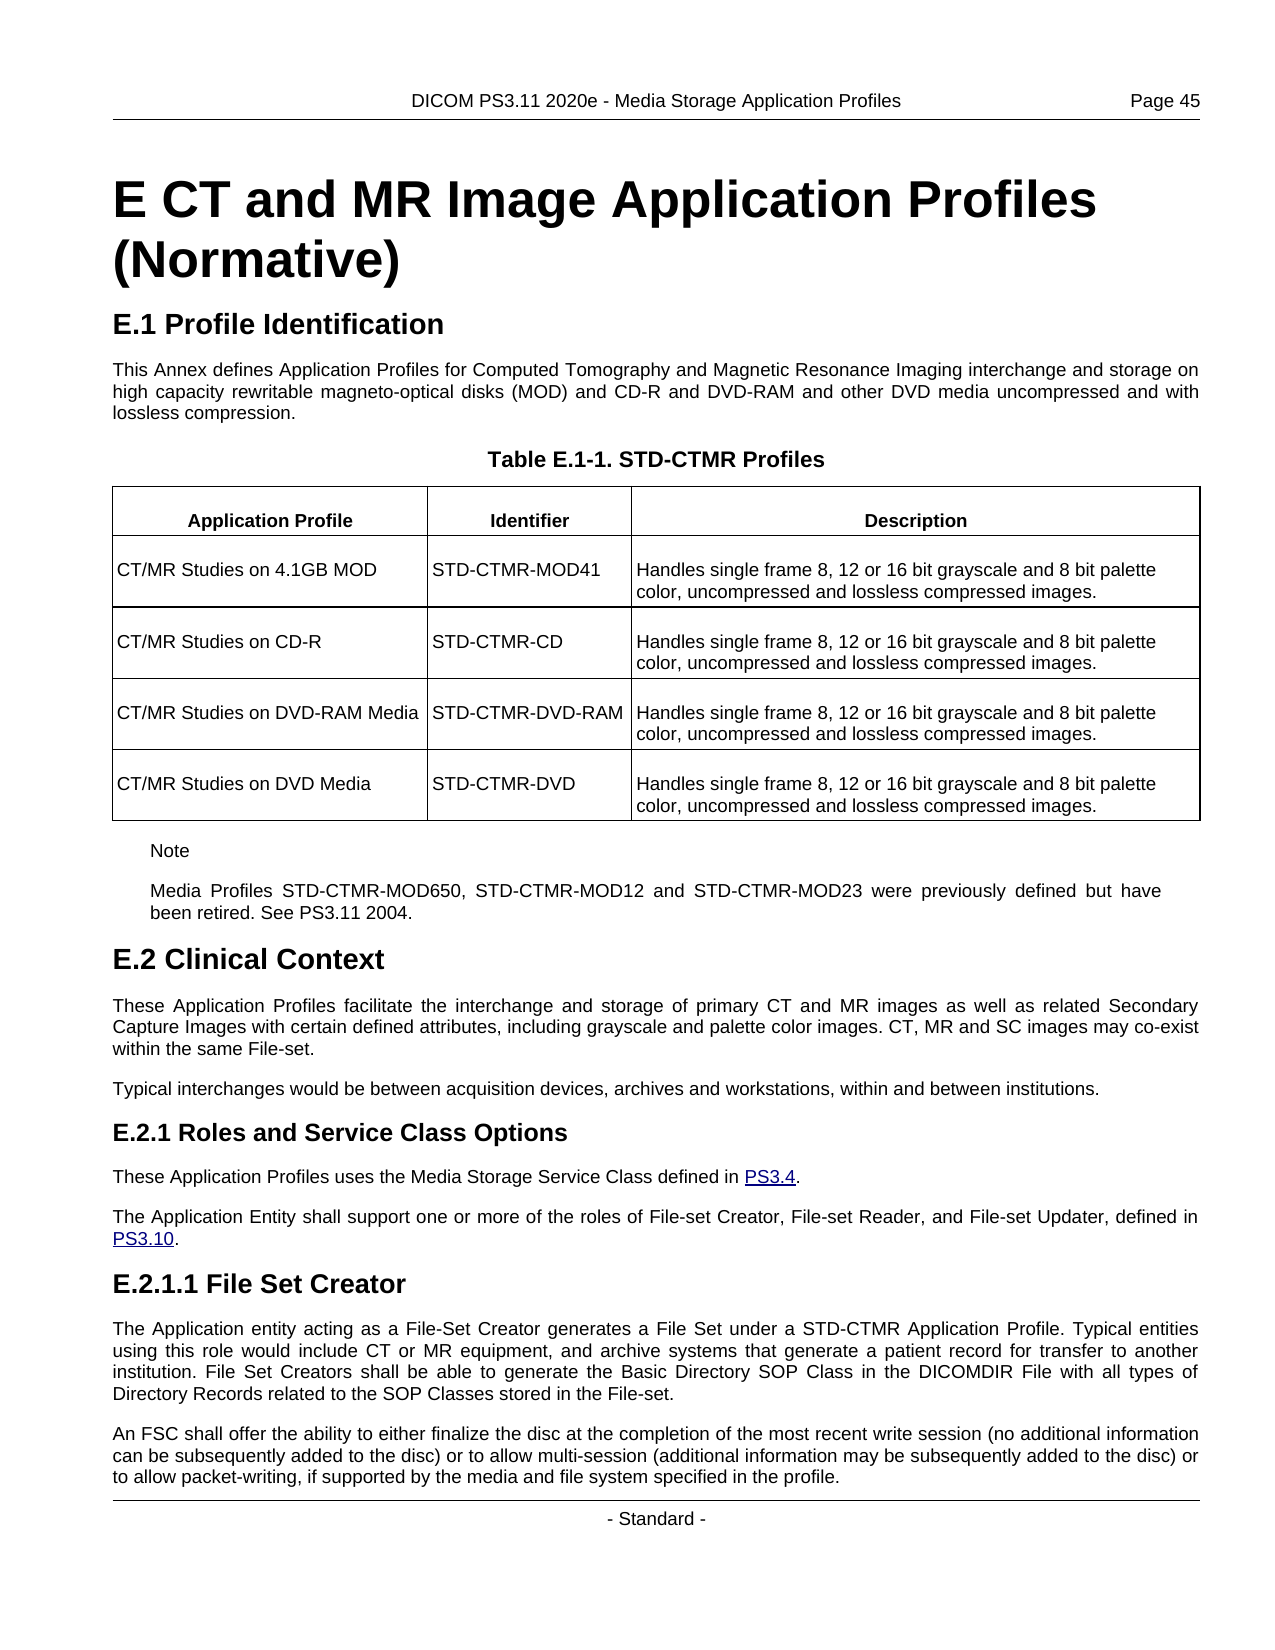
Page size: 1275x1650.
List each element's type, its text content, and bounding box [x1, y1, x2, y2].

text An FSC shall offer the ability to either finalize the disc at the completion of the most recent write session (no additional information can be subsequently added to the disc) or to allow multi-session (additional information may be subsequently added to the disc) or to allow packet-writing, if supported by the media and file system specified in the profile. [112, 1423, 1200, 1488]
table_cell CT/MR Studies on CD-R [113, 608, 427, 678]
text E.2.1 Roles and Service Class Options [112, 1118, 1200, 1147]
table_cell STD-CTMR-DVD-RAM [428, 679, 631, 749]
table_cell Handles single frame 8, 12 or 16 bit grayscale and 8 bit palette color, uncompressed and lossless compressed images. [632, 536, 1199, 606]
table_cell CT/MR Studies on DVD Media [113, 750, 427, 820]
table_cell CT/MR Studies on DVD-RAM Media [113, 679, 427, 749]
text This Annex defines Application Profiles for Computed Tomography and Magnetic Resonance Imaging interchange and storage on high capacity rewritable magneto-optical disks (MOD) and CD-R and DVD-RAM and other DVD media uncompressed and with lossless compression. [112, 359, 1200, 424]
text The Application Entity shall support one or more of the roles of File-set Creator, File-set Reader, and File-set Updater, defined in PS3.10. [112, 1206, 1200, 1249]
text These Application Profiles facilitate the interchange and storage of primary CT and MR images as well as related Secondary Capture Images with certain defined attributes, including grayscale and palette color images. CT, MR and SC images may co-exist within the same File-set. [112, 994, 1200, 1059]
text Table E.1-1. STD-CTMR Profiles [112, 446, 1200, 472]
text E CT and MR Image Application Profiles (Normative) [112, 169, 1200, 288]
table_cell CT/MR Studies on 4.1GB MOD [113, 536, 427, 606]
table_cell Handles single frame 8, 12 or 16 bit grayscale and 8 bit palette color, uncompressed and lossless compressed images. [632, 608, 1199, 678]
text The Application entity acting as a File-Set Creator generates a File Set under a STD-CTMR Application Profile. Typical entities using this role would include CT or MR equipment, and archive systems that generate a patient record for transfer to another institution. File Set Creators shall be able to generate the Basic Directory SOP Class in the DICOMDIR File with all types of Directory Records related to the SOP Classes stored in the File-set. [112, 1318, 1200, 1404]
text E.2 Clinical Context [112, 942, 1200, 976]
text Typical interchanges would be between acquisition devices, archives and workstations, within and between institutions. [112, 1078, 1200, 1099]
table_header Identifier [428, 487, 631, 535]
text E.1 Profile Identification [112, 307, 1200, 340]
table_cell Handles single frame 8, 12 or 16 bit grayscale and 8 bit palette color, uncompressed and lossless compressed images. [632, 679, 1199, 749]
table_header Description [632, 487, 1199, 535]
text These Application Profiles uses the Media Storage Service Class defined in PS3.4. [112, 1166, 1200, 1187]
text Note [150, 840, 1162, 862]
table_header Application Profile [113, 487, 427, 535]
text E.2.1.1 File Set Creator [112, 1268, 1200, 1299]
table_cell STD-CTMR-DVD [428, 750, 631, 820]
table_cell Handles single frame 8, 12 or 16 bit grayscale and 8 bit palette color, uncompressed and lossless compressed images. [632, 750, 1199, 820]
text Media Profiles STD-CTMR-MOD650, STD-CTMR-MOD12 and STD-CTMR-MOD23 were previously defined but have been retired. See PS3.11 2004. [150, 880, 1162, 923]
table_cell STD-CTMR-MOD41 [428, 536, 631, 606]
table_cell STD-CTMR-CD [428, 608, 631, 678]
